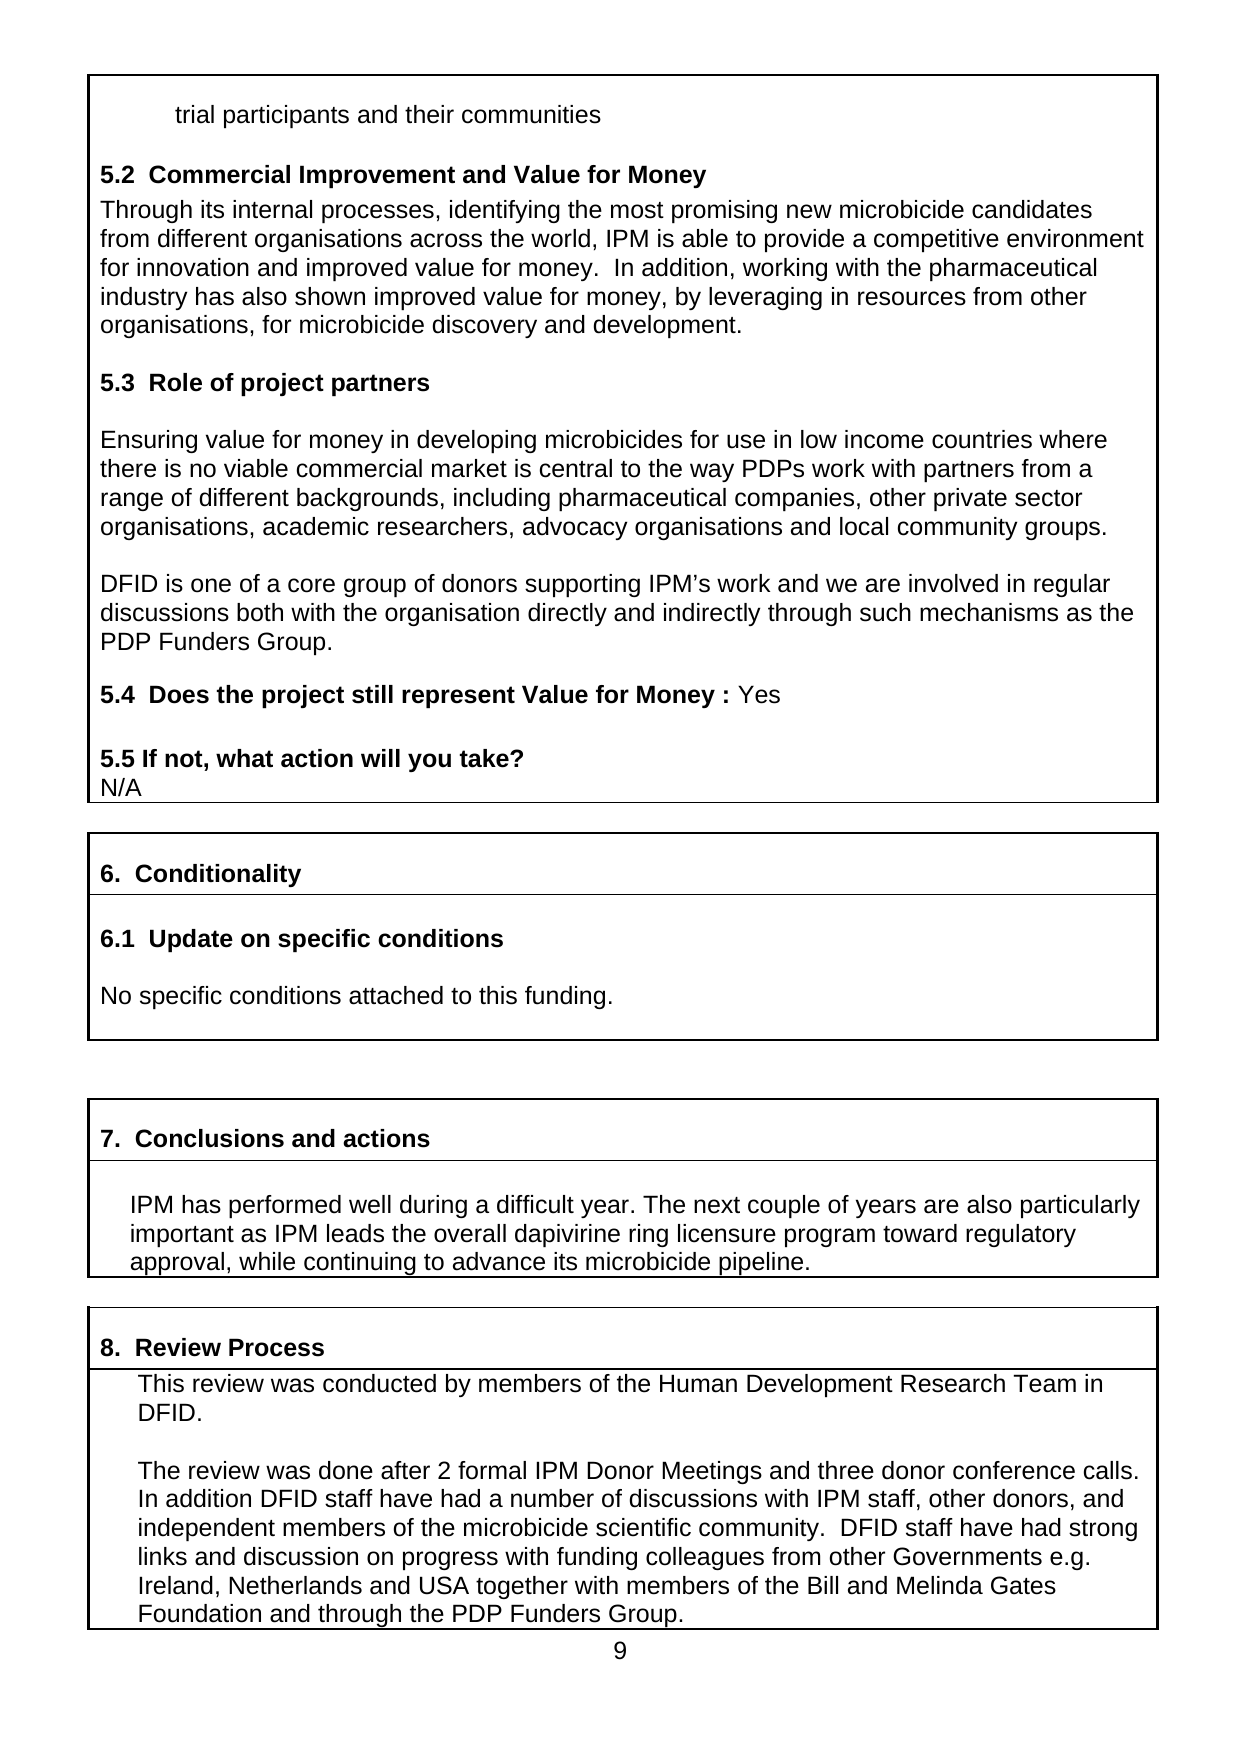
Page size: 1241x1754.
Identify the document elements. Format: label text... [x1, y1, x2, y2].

table_header 7. Conclusions and actions [90, 1100, 1156, 1159]
table_header 8. Review Process [90, 1308, 1156, 1368]
table_cell trial participants and their communities 5.2 Commercial Improvement and Value for Money Through its internal processes, identifying the most promising new microbicide candidates from different organisations across the world, IPM is able to provide a competitive environment for innovation and improved value for money. In addition, working with the pharmaceutical industry has also shown improved value for money, by leveraging in resources from other organisations, for microbicide discovery and development. 5.3 Role of project partners Ensuring value for money in developing microbicides for use in low income countries where there is no viable commercial market is central to the way PDPs work with partners from a range of different backgrounds, including pharmaceutical companies, other private sector organisations, academic researchers, advocacy organisations and local community groups. DFID is one of a core group of donors supporting IPM’s work and we are involved in regular discussions both with the organisation directly and indirectly through such mechanisms as the PDP Funders Group. 5.4 Does the project still represent Value for Money : Yes 5.5 If not, what action will you take? N/A [90, 76, 1156, 802]
table_cell 6.1 Update on specific conditions No specific conditions attached to this funding. [90, 895, 1156, 1039]
table_cell This review was conducted by members of the Human Development Research Team in DFID. The review was done after 2 formal IPM Donor Meetings and three donor conference calls. In addition DFID staff have had a number of discussions with IPM staff, other donors, and independent members of the microbicide scientific community. DFID staff have had strong links and discussion on progress with funding colleagues from other Governments e.g. Ireland, Netherlands and USA together with members of the Bill and Melinda Gates Foundation and through the PDP Funders Group. [90, 1370, 1156, 1628]
table_header 6. Conditionality [90, 834, 1156, 893]
table_cell IPM has performed well during a difficult year. The next couple of years are also particularly important as IPM leads the overall dapivirine ring licensure program toward regulatory approval, while continuing to advance its microbicide pipeline. [90, 1161, 1156, 1276]
